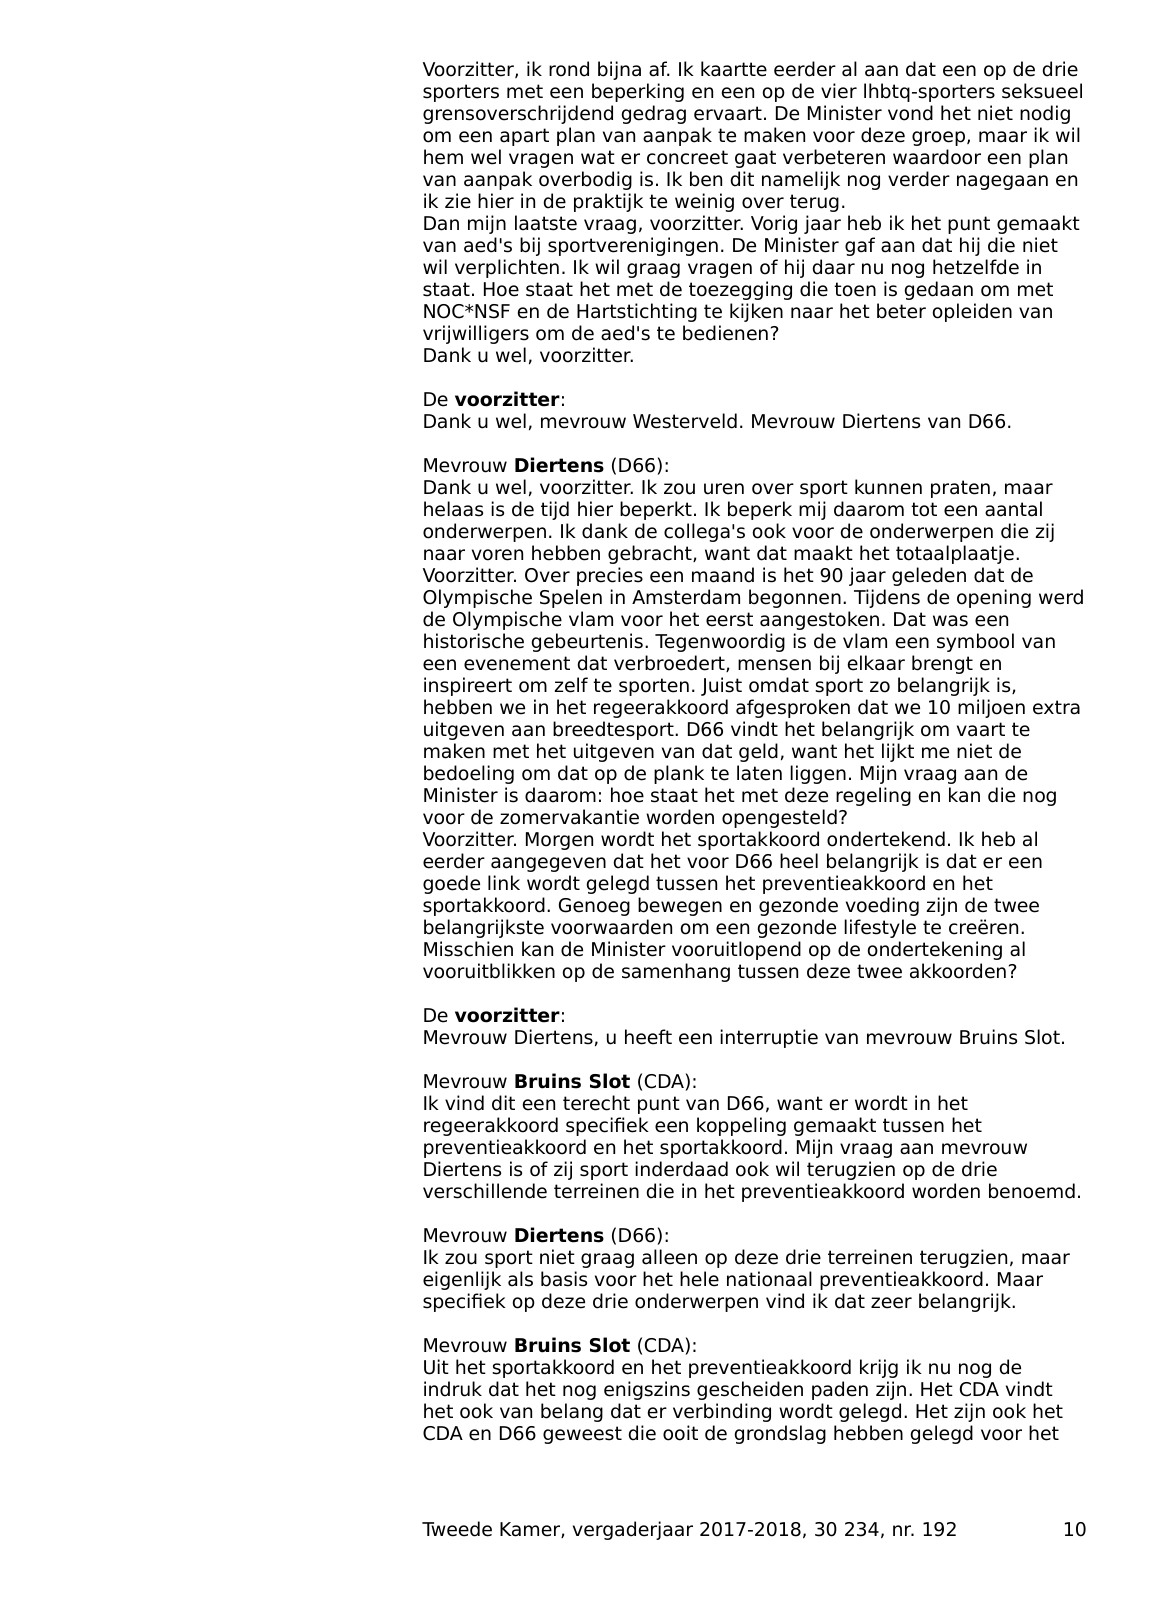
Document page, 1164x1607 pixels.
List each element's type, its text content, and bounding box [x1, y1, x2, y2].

text De voorzitter: [422, 1005, 1087, 1027]
text Dank u wel, voorzitter. Ik zou uren over sport kunnen praten, maar helaas is de tijd hier beperkt. Ik beperk mij daarom tot een aantal onderwerpen. Ik dank de collega's ook voor de onderwerpen die zij naar voren hebben gebracht, want dat maakt het totaalplaatje. [422, 477, 1087, 565]
text Dan mijn laatste vraag, voorzitter. Vorig jaar heb ik het punt gemaakt van aed's bij sportverenigingen. De Minister gaf aan dat hij die niet wil verplichten. Ik wil graag vragen of hij daar nu nog hetzelfde in staat. Hoe staat het met de toezegging die toen is gedaan om met NOC*NSF en de Hartstichting te kijken naar het beter opleiden van vrijwilligers om de aed's te bedienen? [422, 213, 1087, 345]
text Ik zou sport niet graag alleen op deze drie terreinen terugzien, maar eigenlijk als basis voor het hele nationaal preventieakkoord. Maar specifiek op deze drie onderwerpen vind ik dat zeer belangrijk. [422, 1247, 1087, 1313]
text Ik vind dit een terecht punt van D66, want er wordt in het regeerakkoord specifiek een koppeling gemaakt tussen het preventieakkoord en het sportakkoord. Mijn vraag aan mevrouw Diertens is of zij sport inderdaad ook wil terugzien op de drie verschillende terreinen die in het preventieakkoord worden benoemd. [422, 1093, 1087, 1203]
text Voorzitter. Morgen wordt het sportakkoord ondertekend. Ik heb al eerder aangegeven dat het voor D66 heel belangrijk is dat er een goede link wordt gelegd tussen het preventieakkoord en het sportakkoord. Genoeg bewegen en gezonde voeding zijn de twee belangrijkste voorwaarden om een gezonde lifestyle te creëren. Misschien kan de Minister vooruitlopend op de ondertekening al vooruitblikken op de samenhang tussen deze twee akkoorden? [422, 829, 1087, 983]
text Mevrouw Diertens (D66): [422, 455, 1087, 477]
text Dank u wel, mevrouw Westerveld. Mevrouw Diertens van D66. [422, 411, 1087, 433]
text Voorzitter. Over precies een maand is het 90 jaar geleden dat de Olympische Spelen in Amsterdam begonnen. Tijdens de opening werd de Olympische vlam voor het eerst aangestoken. Dat was een historische gebeurtenis. Tegenwoordig is de vlam een symbool van een evenement dat verbroedert, mensen bij elkaar brengt en inspireert om zelf te sporten. Juist omdat sport zo belangrijk is, hebben we in het regeerakkoord afgesproken dat we 10 miljoen extra uitgeven aan breedtesport. D66 vindt het belangrijk om vaart te maken met het uitgeven van dat geld, want het lijkt me niet de bedoeling om dat op de plank te laten liggen. Mijn vraag aan de Minister is daarom: hoe staat het met deze regeling en kan die nog voor de zomervakantie worden opengesteld? [422, 565, 1087, 829]
text Mevrouw Diertens (D66): [422, 1225, 1087, 1247]
text De voorzitter: [422, 389, 1087, 411]
text Mevrouw Diertens, u heeft een interruptie van mevrouw Bruins Slot. [422, 1027, 1087, 1049]
text Voorzitter, ik rond bijna af. Ik kaartte eerder al aan dat een op de drie sporters met een beperking en een op de vier lhbtq-sporters seksueel grensoverschrijdend gedrag ervaart. De Minister vond het niet nodig om een apart plan van aanpak te maken voor deze groep, maar ik wil hem wel vragen wat er concreet gaat verbeteren waardoor een plan van aanpak overbodig is. Ik ben dit namelijk nog verder nagegaan en ik zie hier in de praktijk te weinig over terug. [422, 59, 1087, 213]
text Uit het sportakkoord en het preventieakkoord krijg ik nu nog de indruk dat het nog enigszins gescheiden paden zijn. Het CDA vindt het ook van belang dat er verbinding wordt gelegd. Het zijn ook het CDA en D66 geweest die ooit de grondslag hebben gelegd voor het [422, 1357, 1087, 1445]
text Dank u wel, voorzitter. [422, 345, 1087, 367]
text Mevrouw Bruins Slot (CDA): [422, 1335, 1087, 1357]
text Mevrouw Bruins Slot (CDA): [422, 1071, 1087, 1093]
